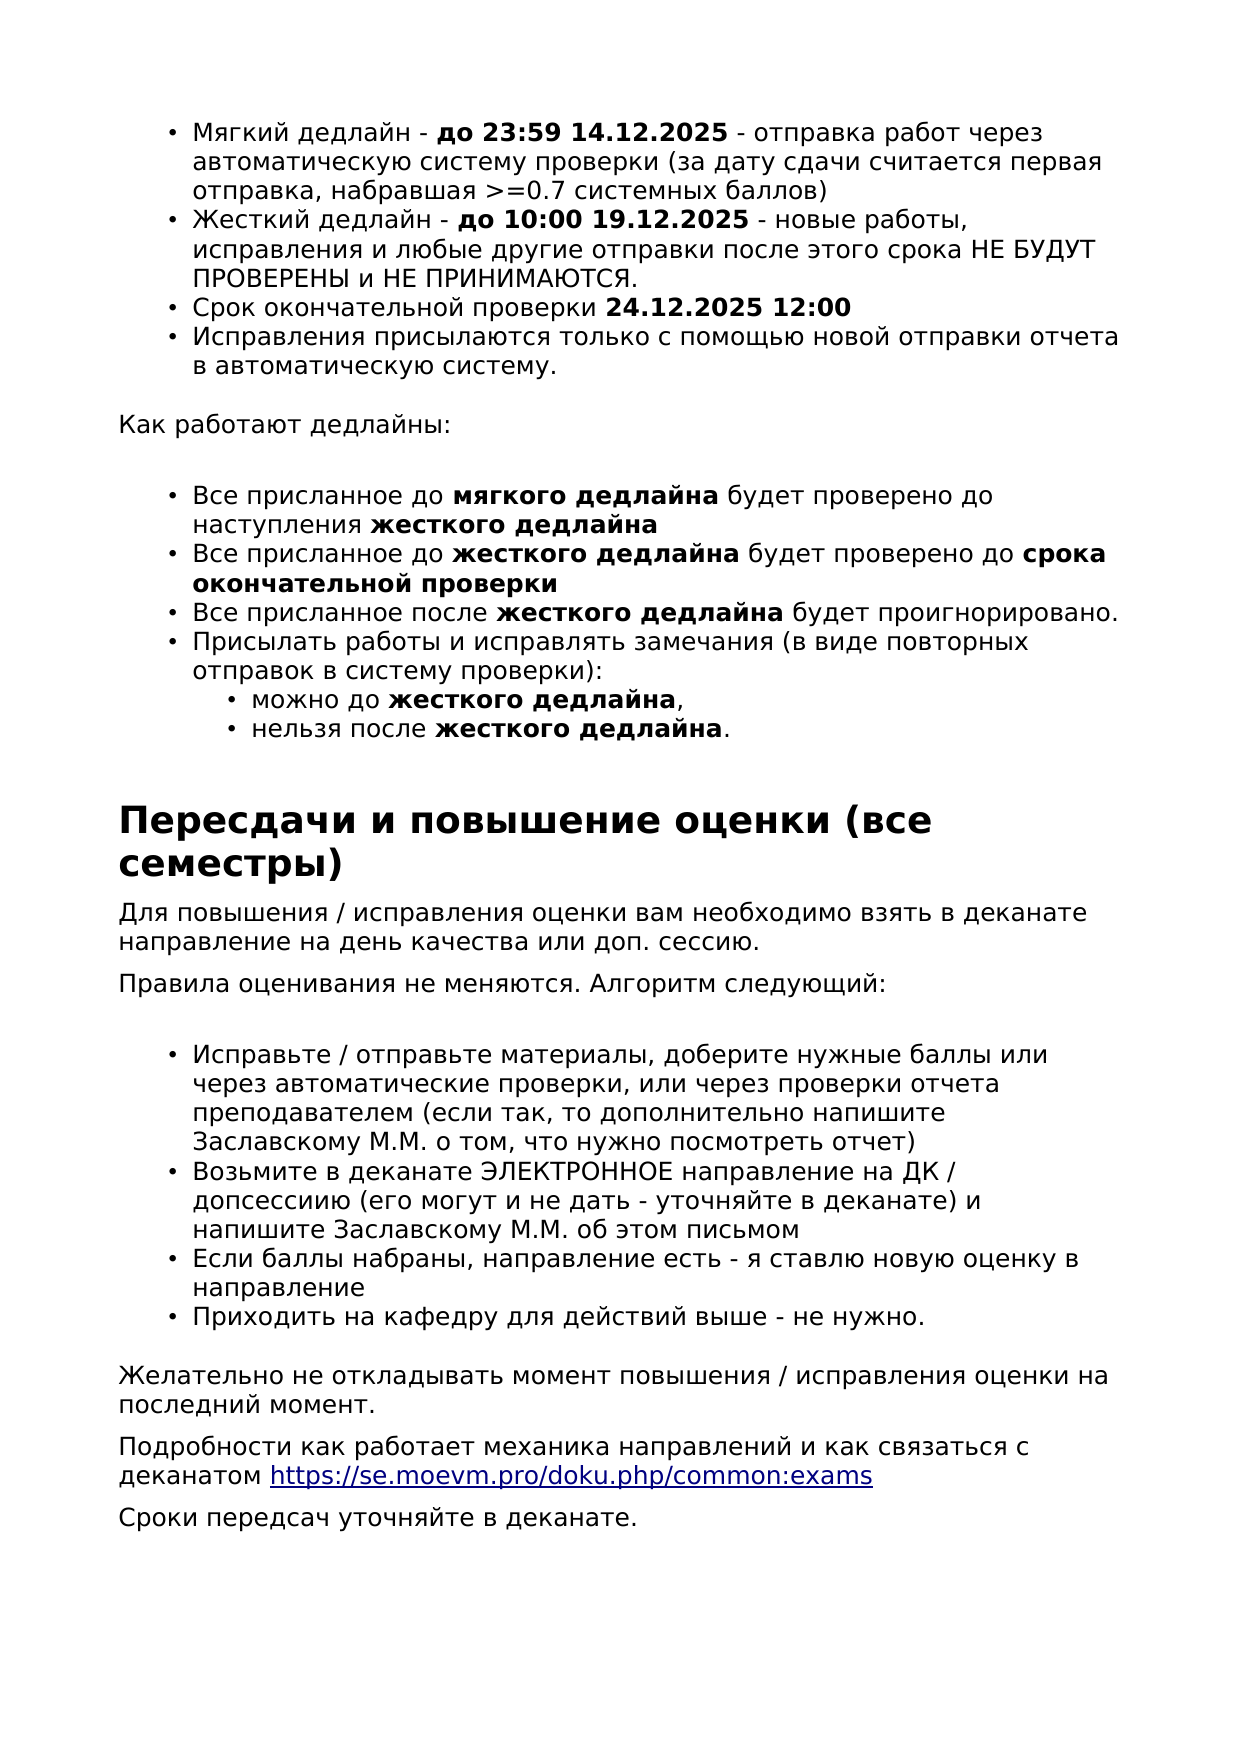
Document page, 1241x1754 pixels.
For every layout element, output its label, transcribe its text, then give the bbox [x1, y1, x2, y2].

list Все присланное до жесткого дедлайна будет проверено до срока окончательной проверки [177, 539, 1122, 598]
list Все присланное после жесткого дедлайна будет проигнорировано. [177, 598, 1122, 627]
list Все присланное до мягкого дедлайна будет проверено до наступления жесткого дедлайна [177, 481, 1122, 539]
list Исправьте / отправьте материалы, доберите нужные баллы или через автоматические проверки, или через проверки отчета преподавателем (если так, то дополнительно напишите Заславскому М.М. о том, что нужно посмотреть отчет) [177, 1040, 1122, 1157]
text Желательно не откладывать момент повышения / исправления оценки на последний момент. [118, 1361, 1122, 1419]
text Как работают дедлайны: [118, 410, 1122, 439]
list Присылать работы и исправлять замечания (в виде повторных отправок в систему проверки): [177, 627, 1122, 685]
text Сроки передсач уточняйте в деканате. [118, 1503, 1122, 1532]
list Если баллы набраны, направление есть - я ставлю новую оценку в направление [177, 1244, 1122, 1302]
subtitle Пересдачи и повышение оценки (все семестры) [118, 798, 1122, 886]
text Подробности как работает механика направлений и как связаться с деканатом https://se.moevm.pro/doku.php/common:exams [118, 1432, 1122, 1490]
list нельзя после жесткого дедлайна. [236, 714, 1122, 744]
list Срок окончательной проверки 24.12.2025 12:00 [177, 293, 1122, 322]
text Правила оценивания не меняются. Алгоритм следующий: [118, 969, 1122, 998]
list Мягкий дедлайн - до 23:59 14.12.2025 - отправка работ через автоматическую систему проверки (за дату сдачи считается первая отправка, набравшая >=0.7 системных баллов) [177, 118, 1122, 206]
list Возьмите в деканате ЭЛЕКТРОННОЕ направление на ДК / допсессиию (его могут и не дать - уточняйте в деканате) и напишите Заславскому М.М. об этом письмом [177, 1157, 1122, 1244]
list можно до жесткого дедлайна, [236, 685, 1122, 714]
text Для повышения / исправления оценки вам необходимо взять в деканате направление на день качества или доп. сессию. [118, 898, 1122, 956]
list Приходить на кафедру для действий выше - не нужно. [177, 1302, 1122, 1332]
list Исправления присылаются только с помощью новой отправки отчета в автоматическую систему. [177, 322, 1122, 381]
list Жесткий дедлайн - до 10:00 19.12.2025 - новые работы, исправления и любые другие отправки после этого срока НЕ БУДУТ ПРОВЕРЕНЫ и НЕ ПРИНИМАЮТСЯ. [177, 206, 1122, 293]
